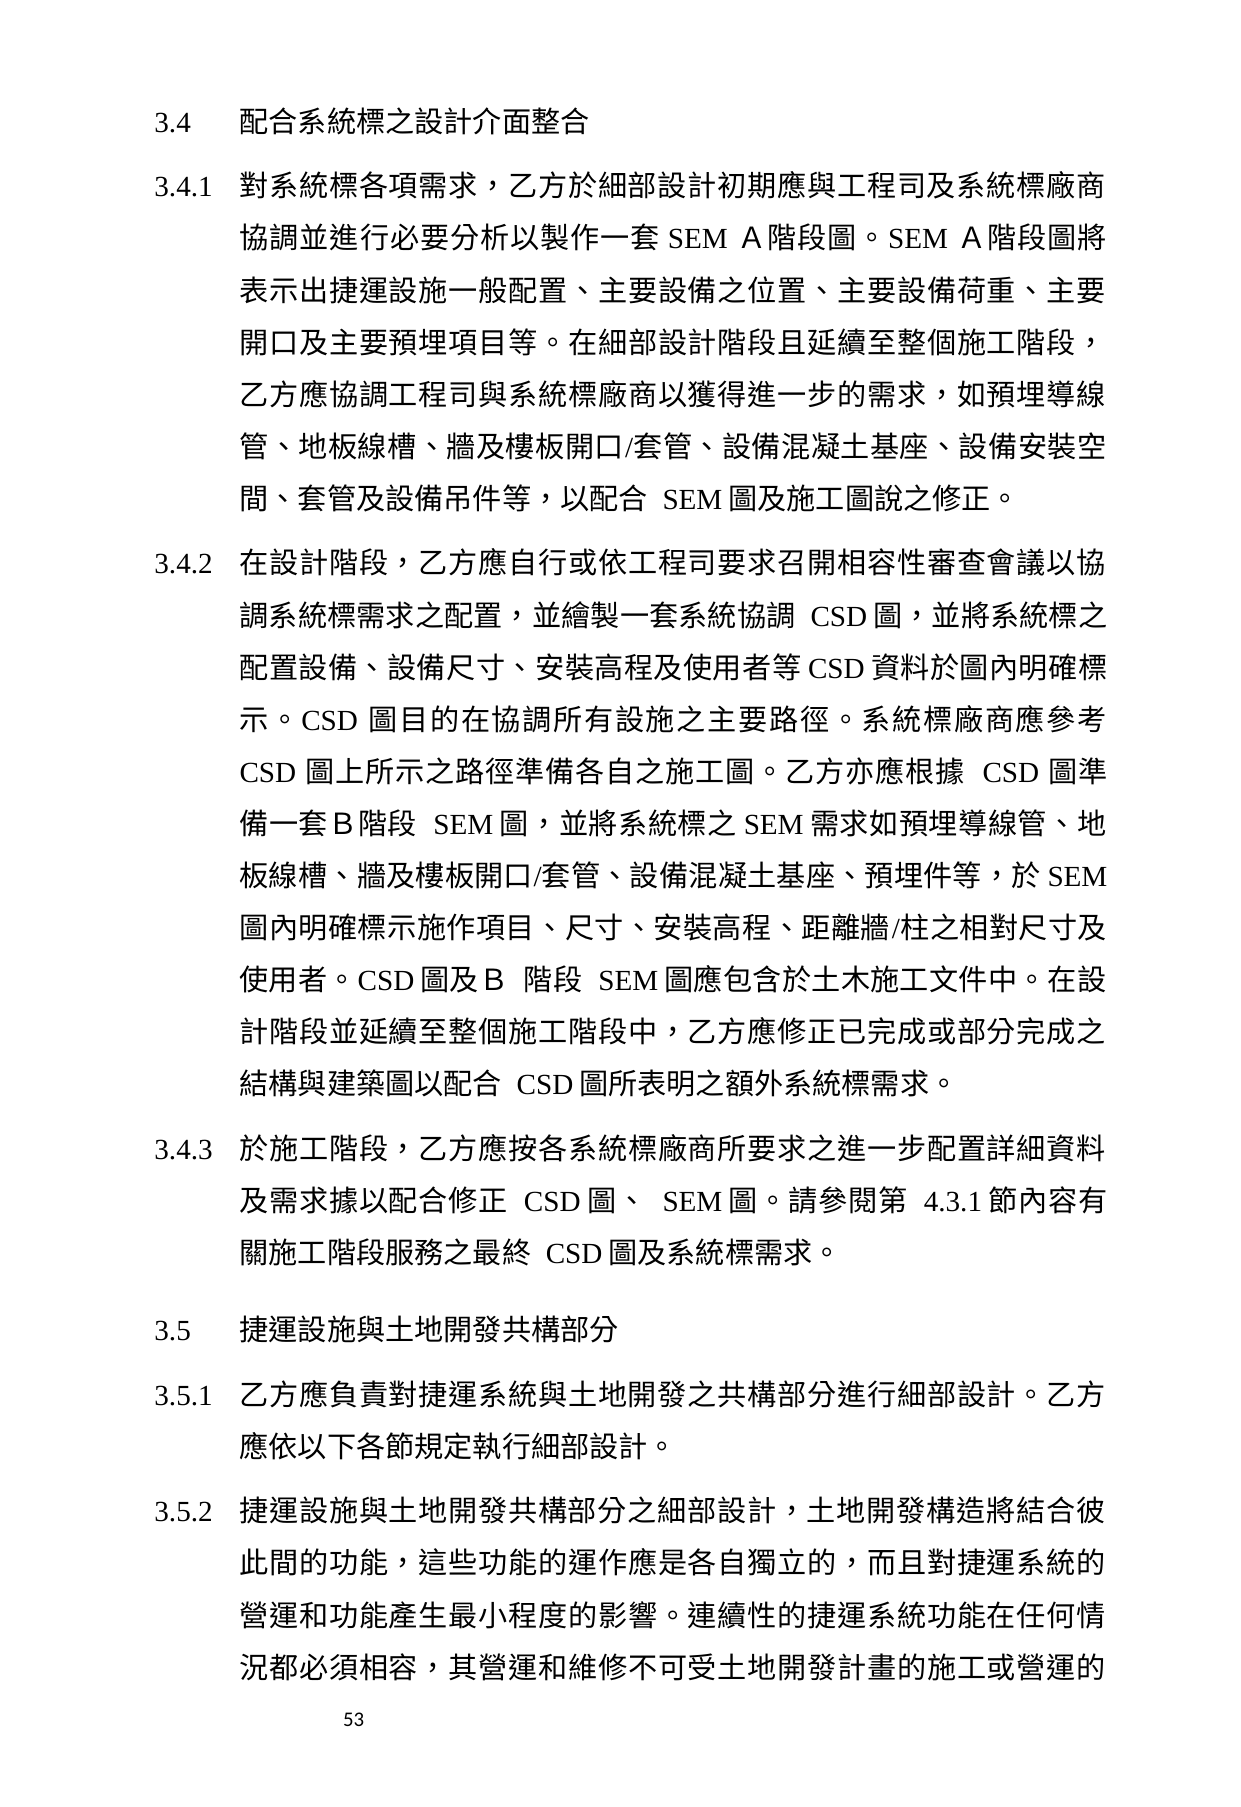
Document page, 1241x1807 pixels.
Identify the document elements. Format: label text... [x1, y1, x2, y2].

text 3.5.1 乙方應負責對捷運系統與土地開發之共構部分進行細部設計。乙方應依以下各節規定執行細部設計。 [154, 1362, 1107, 1466]
text 3.4.3 於施工階段，乙方應按各系統標廠商所要求之進一步配置詳細資料及需求據以配合修正 CSD圖、 SEM圖。請參閱第 4.3.1節內容有關施工階段服務之最終 CSD圖及系統標需求。 [154, 1116, 1107, 1272]
text 3.4.1 對系統標各項需求，乙方於細部設計初期應與工程司及系統標廠商協調並進行必要分析以製作一套SEM Ａ階段圖。SEM Ａ階段圖將表示出捷運設施一般配置、主要設備之位置、主要設備荷重、主要開口及主要預埋項目等。在細部設計階段且延續至整個施工階段，乙方應協調工程司與系統標廠商以獲得進一步的需求，如預埋導線管、地板線槽、牆及樓板開口/套管、設備混凝土基座、設備安裝空間、套管及設備吊件等，以配合 SEM圖及施工圖說之修正。 [154, 153, 1107, 518]
text 3.4.2 在設計階段，乙方應自行或依工程司要求召開相容性審查會議以協調系統標需求之配置，並繪製一套系統協調 CSD圖，並將系統標之配置設備、設備尺寸、安裝高程及使用者等CSD資料於圖內明確標示。CSD 圖目的在協調所有設施之主要路徑。系統標廠商應參考CSD 圖上所示之路徑準備各自之施工圖。乙方亦應根據 CSD 圖準備一套Ｂ階段 SEM圖，並將系統標之SEM需求如預埋導線管、地板線槽、牆及樓板開口/套管、設備混凝土基座、預埋件等，於SEM圖內明確標示施作項目、尺寸、安裝高程、距離牆/柱之相對尺寸及使用者。CSD圖及Ｂ 階段 SEM圖應包含於土木施工文件中。在設計階段並延續至整個施工階段中，乙方應修正已完成或部分完成之結構與建築圖以配合 CSD圖所表明之額外系統標需求。 [154, 530, 1107, 1103]
text 3.5 捷運設施與土地開發共構部分 [154, 1297, 1107, 1349]
text 3.5.2 捷運設施與土地開發共構部分之細部設計，土地開發構造將結合彼此間的功能，這些功能的運作應是各自獨立的，而且對捷運系統的營運和功能產生最小程度的影響。連續性的捷運系統功能在任何情況都必須相容，其營運和維修不可受土地開發計畫的施工或營運的 [154, 1478, 1107, 1687]
text 3.4 配合系統標之設計介面整合 [154, 89, 1107, 141]
